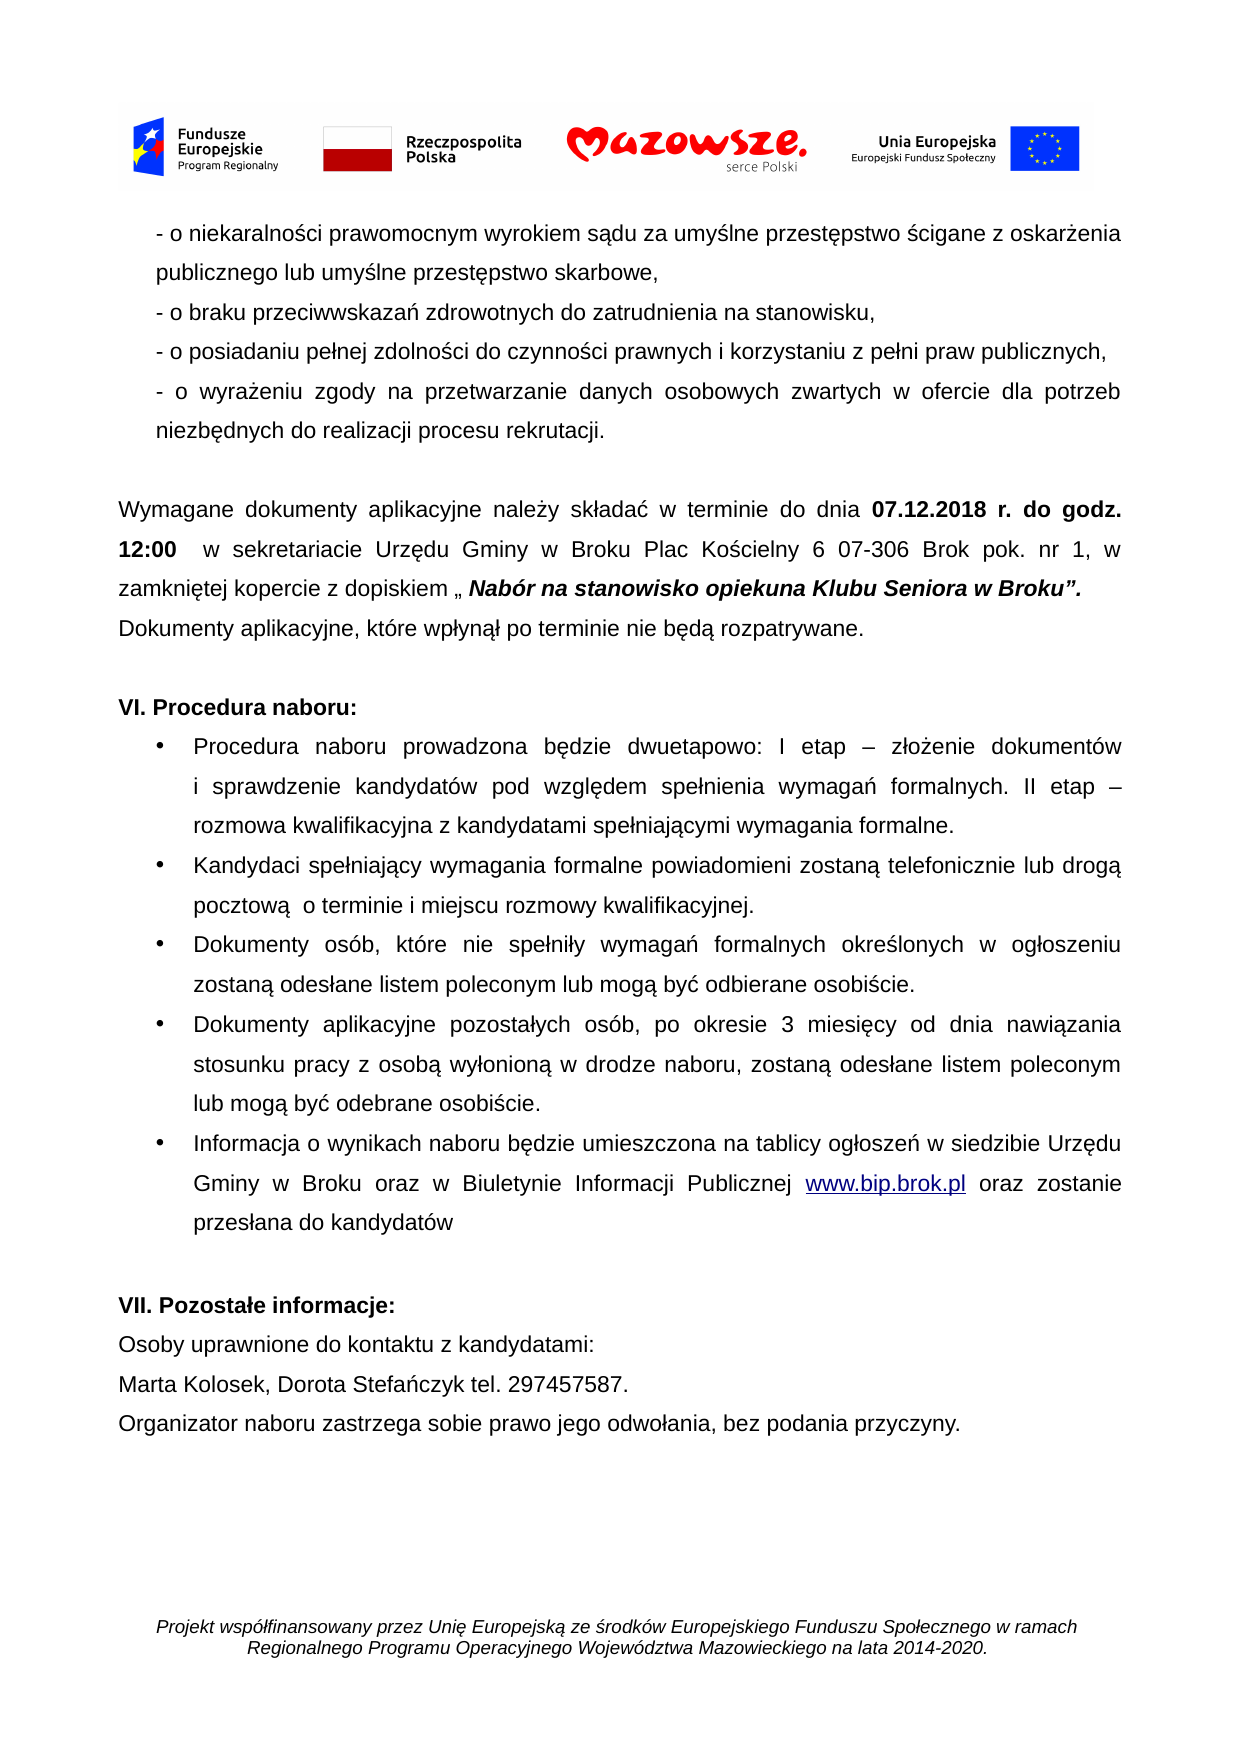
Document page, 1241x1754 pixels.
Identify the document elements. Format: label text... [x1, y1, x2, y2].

text Wymagane dokumenty aplikacyjne należy składać w terminie do dnia 07.12.2018 r. do godz. 12:00 w sekretariacie Urzędu Gminy w Broku Plac Kościelny 6 07-306 Brok pok. nr 1, w zamkniętej kopercie z dopiskiem „ Nabór na stanowisko opiekuna Klubu Seniora w Broku”. [118, 496, 1122, 601]
list Kandydaci spełniający wymagania formalne powiadomieni zostaną telefonicznie lub drogą pocztową o terminie i miejscu rozmowy kwalifikacyjnej. [156, 852, 1122, 918]
list Procedura naboru prowadzona będzie dwuetapowo: I etap – złożenie dokumentów i sprawdzenie kandydatów pod względem spełnienia wymagań formalnych. II etap – rozmowa kwalifikacyjna z kandydatami spełniającymi wymagania formalne. [156, 733, 1122, 839]
text VI. Procedura naboru: [118, 693, 1122, 720]
list Dokumenty osób, które nie spełniły wymagań formalnych określonych w ogłoszeniu zostaną odesłane listem poleconym lub mogą być odbierane osobiście. [156, 931, 1122, 998]
text Osoby uprawnione do kontaktu z kandydatami: [118, 1331, 1122, 1358]
text VII. Pozostałe informacje: [118, 1292, 1122, 1318]
text Marta Kolosek, Dorota Stefańczyk tel. 297457587. [118, 1371, 1122, 1397]
list Informacja o wynikach naboru będzie umieszczona na tablicy ogłoszeń w siedzibie Urzędu Gminy w Broku oraz w Biuletynie Informacji Publicznej www.bip.brok.pl oraz zostanie przesłana do kandydatów [156, 1130, 1122, 1236]
text - o niekaralności prawomocnym wyrokiem sądu za umyślne przestępstwo ścigane z oskarżenia publicznego lub umyślne przestępstwo skarbowe, [156, 220, 1122, 286]
text Organizator naboru zastrzega sobie prawo jego odwołania, bez podania przyczyny. [118, 1410, 1122, 1437]
text - o braku przeciwwskazań zdrowotnych do zatrudnienia na stanowisku, [118, 299, 1122, 325]
list Dokumenty aplikacyjne pozostałych osób, po okresie 3 miesięcy od dnia nawiązania stosunku pracy z osobą wyłonioną w drodze naboru, zostaną odesłane listem poleconym lub mogą być odebrane osobiście. [156, 1011, 1122, 1117]
text Dokumenty aplikacyjne, które wpłynął po terminie nie będą rozpatrywane. [118, 614, 1122, 641]
text - o posiadaniu pełnej zdolności do czynności prawnych i korzystaniu z pełni praw publicznych, [118, 338, 1122, 364]
text - o wyrażeniu zgody na przetwarzanie danych osobowych zwartych w ofercie dla potrzeb niezbędnych do realizacji procesu rekrutacji. [156, 378, 1122, 443]
